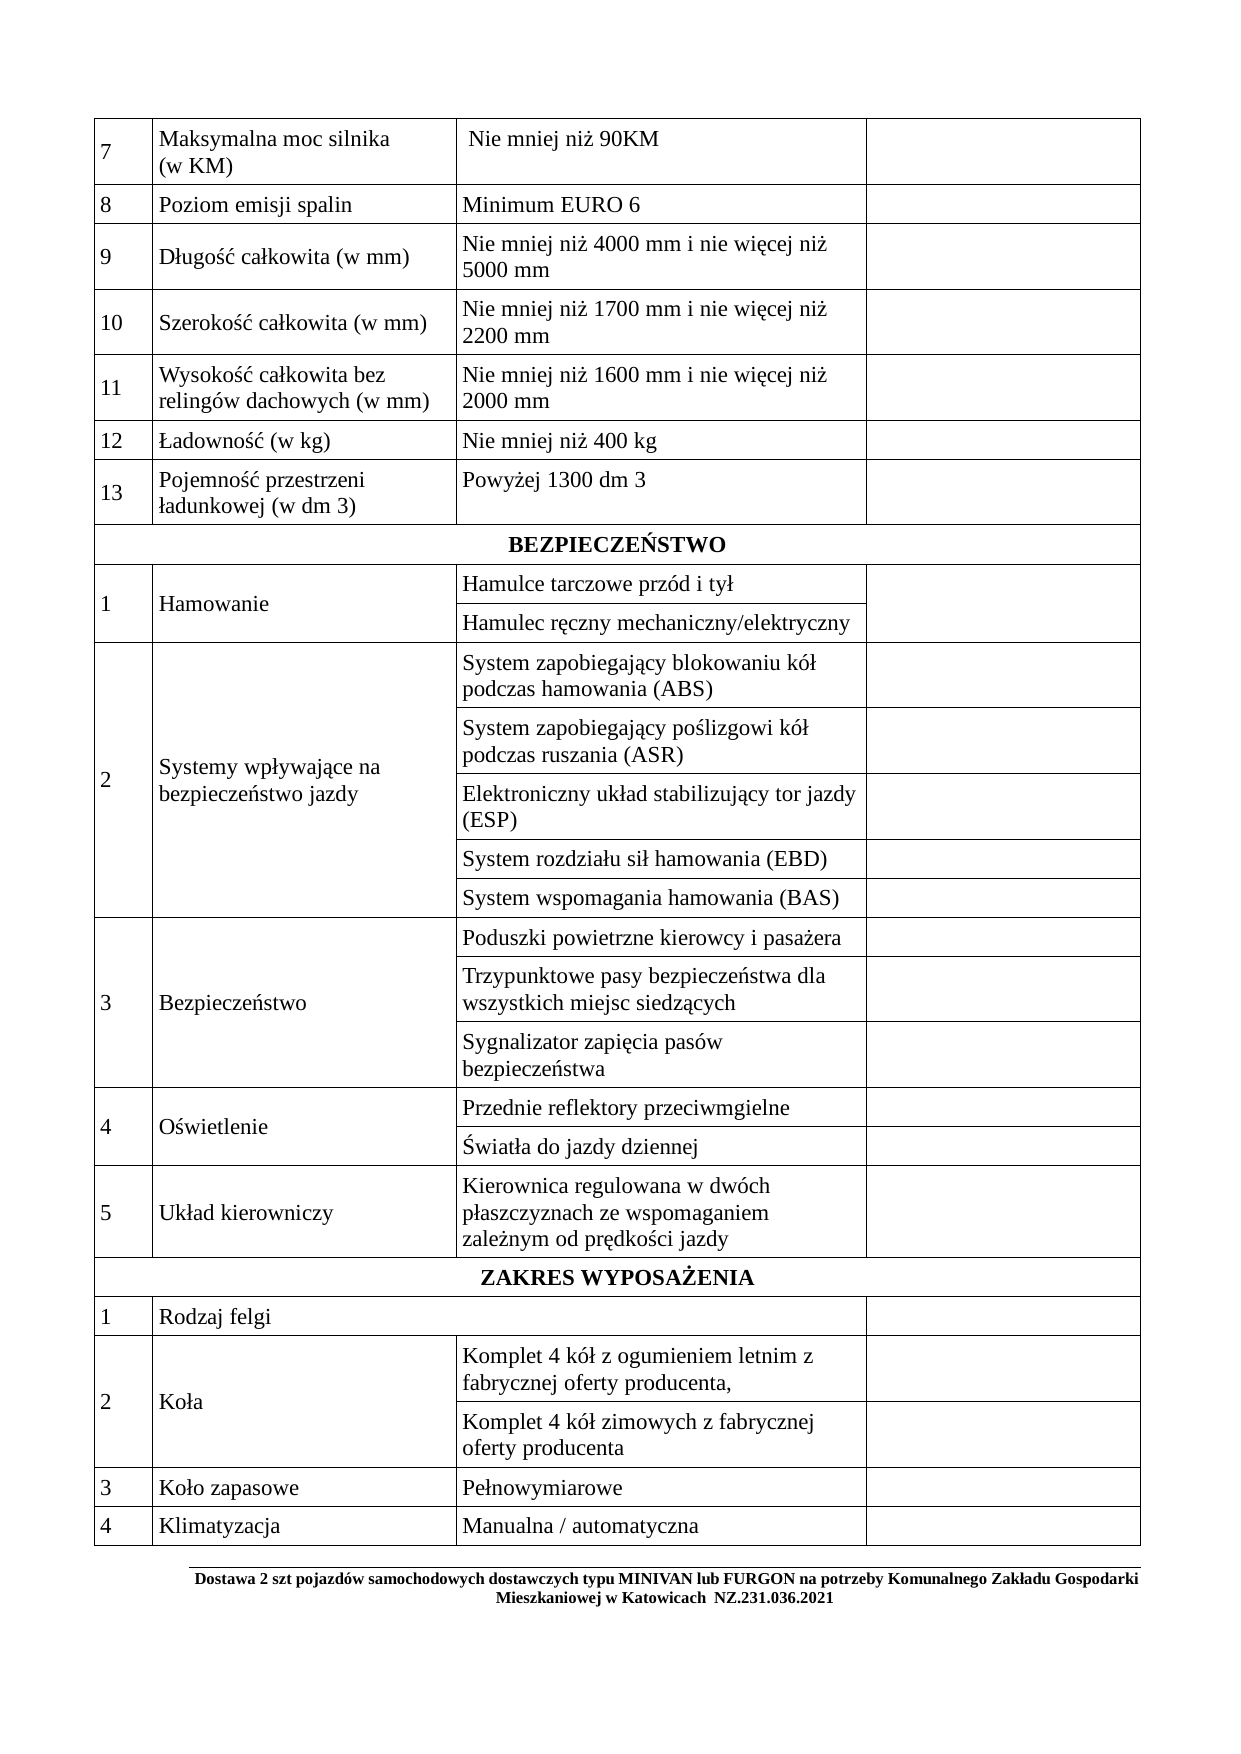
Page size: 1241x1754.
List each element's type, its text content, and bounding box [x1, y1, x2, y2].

table_cell Systemy wpływające na bezpieczeństwo jazdy [153, 643, 456, 917]
table_cell Powyżej 1300 dm 3 [457, 460, 866, 524]
table_cell Szerokość całkowita (w mm) [153, 290, 456, 354]
table_cell [867, 708, 1140, 773]
table_cell Nie mniej niż 90KM [457, 119, 866, 184]
table_cell 4 [95, 1088, 152, 1165]
table_cell [867, 879, 1140, 917]
table_cell Długość całkowita (w mm) [153, 224, 456, 288]
table_cell Poziom emisji spalin [153, 185, 456, 223]
table_cell [867, 565, 1140, 642]
table_cell Wysokość całkowita bez relingów dachowych (w mm) [153, 355, 456, 420]
table_cell [867, 224, 1140, 288]
table_cell Trzypunktowe pasy bezpieczeństwa dla wszystkich miejsc siedzących [457, 957, 866, 1021]
table_cell 3 [95, 918, 152, 1087]
table_cell [867, 1468, 1140, 1506]
table_cell Kierownica regulowana w dwóch płaszczyznach ze wspomaganiem zależnym od prędkości jazdy [457, 1166, 866, 1257]
table_cell [867, 1022, 1140, 1087]
table_cell Poduszki powietrzne kierowcy i pasażera [457, 918, 866, 956]
table_cell [867, 774, 1140, 838]
table_cell [867, 460, 1140, 524]
table_cell Hamulce tarczowe przód i tył [457, 565, 866, 602]
table_cell Nie mniej niż 4000 mm i nie więcej niż 5000 mm [457, 224, 866, 288]
table_cell Oświetlenie [153, 1088, 456, 1165]
table_cell [867, 185, 1140, 223]
table_cell System zapobiegający poślizgowi kół podczas ruszania (ASR) [457, 708, 866, 773]
table_cell 8 [95, 185, 152, 223]
table_cell Układ kierowniczy [153, 1166, 456, 1257]
table_cell 7 [95, 119, 152, 184]
table_cell Klimatyzacja [153, 1507, 456, 1545]
table_cell 2 [95, 643, 152, 917]
table_cell Nie mniej niż 400 kg [457, 421, 866, 459]
table_cell Hamulec ręczny mechaniczny/elektryczny [457, 604, 866, 642]
table_cell Nie mniej niż 1600 mm i nie więcej niż 2000 mm [457, 355, 866, 420]
table_cell Ładowność (w kg) [153, 421, 456, 459]
table_cell [867, 957, 1140, 1021]
table_cell [867, 1127, 1140, 1165]
table_cell 2 [95, 1336, 152, 1467]
table_cell [867, 643, 1140, 707]
table_cell [867, 421, 1140, 459]
table_cell [867, 1507, 1140, 1545]
table_cell [867, 355, 1140, 420]
table_cell 9 [95, 224, 152, 288]
table_cell 13 [95, 460, 152, 524]
table_cell System rozdziału sił hamowania (EBD) [457, 840, 866, 877]
table_cell Sygnalizator zapięcia pasów bezpieczeństwa [457, 1022, 866, 1087]
table_cell 12 [95, 421, 152, 459]
table_cell Pełnowymiarowe [457, 1468, 866, 1506]
table_cell System wspomagania hamowania (BAS) [457, 879, 866, 917]
table_cell 3 [95, 1468, 152, 1506]
table_cell System zapobiegający blokowaniu kół podczas hamowania (ABS) [457, 643, 866, 707]
table_cell Manualna / automatyczna [457, 1507, 866, 1545]
table_cell [867, 119, 1140, 184]
table_cell Rodzaj felgi [153, 1297, 866, 1335]
table_cell Nie mniej niż 1700 mm i nie więcej niż 2200 mm [457, 290, 866, 354]
table_cell 4 [95, 1507, 152, 1545]
table_cell Komplet 4 kół zimowych z fabrycznej oferty producenta [457, 1402, 866, 1467]
table_cell 1 [95, 1297, 152, 1335]
table_cell 1 [95, 565, 152, 642]
table_cell [867, 1402, 1140, 1467]
table_cell Elektroniczny układ stabilizujący tor jazdy (ESP) [457, 774, 866, 838]
table_cell Bezpieczeństwo [153, 918, 456, 1087]
table_cell Hamowanie [153, 565, 456, 642]
table_cell [867, 290, 1140, 354]
table_cell ZAKRES WYPOSAŻENIA [95, 1258, 1140, 1296]
table_cell Przednie reflektory przeciwmgielne [457, 1088, 866, 1126]
table_cell [867, 1297, 1140, 1335]
table_cell Komplet 4 kół z ogumieniem letnim z fabrycznej oferty producenta, [457, 1336, 866, 1401]
table_cell Koła [153, 1336, 456, 1467]
table_cell [867, 840, 1140, 877]
table_cell Koło zapasowe [153, 1468, 456, 1506]
table_cell [867, 1088, 1140, 1126]
table_cell Minimum EURO 6 [457, 185, 866, 223]
table_cell [867, 918, 1140, 956]
table_cell Pojemność przestrzeni ładunkowej (w dm 3) [153, 460, 456, 524]
table_cell [867, 1336, 1140, 1401]
table_cell 5 [95, 1166, 152, 1257]
table_cell BEZPIECZEŃSTWO [95, 525, 1140, 563]
table_cell 11 [95, 355, 152, 420]
table_cell Światła do jazdy dziennej [457, 1127, 866, 1165]
table_cell Maksymalna moc silnika (w KM) [153, 119, 456, 184]
table_cell 10 [95, 290, 152, 354]
table_cell [867, 1166, 1140, 1257]
